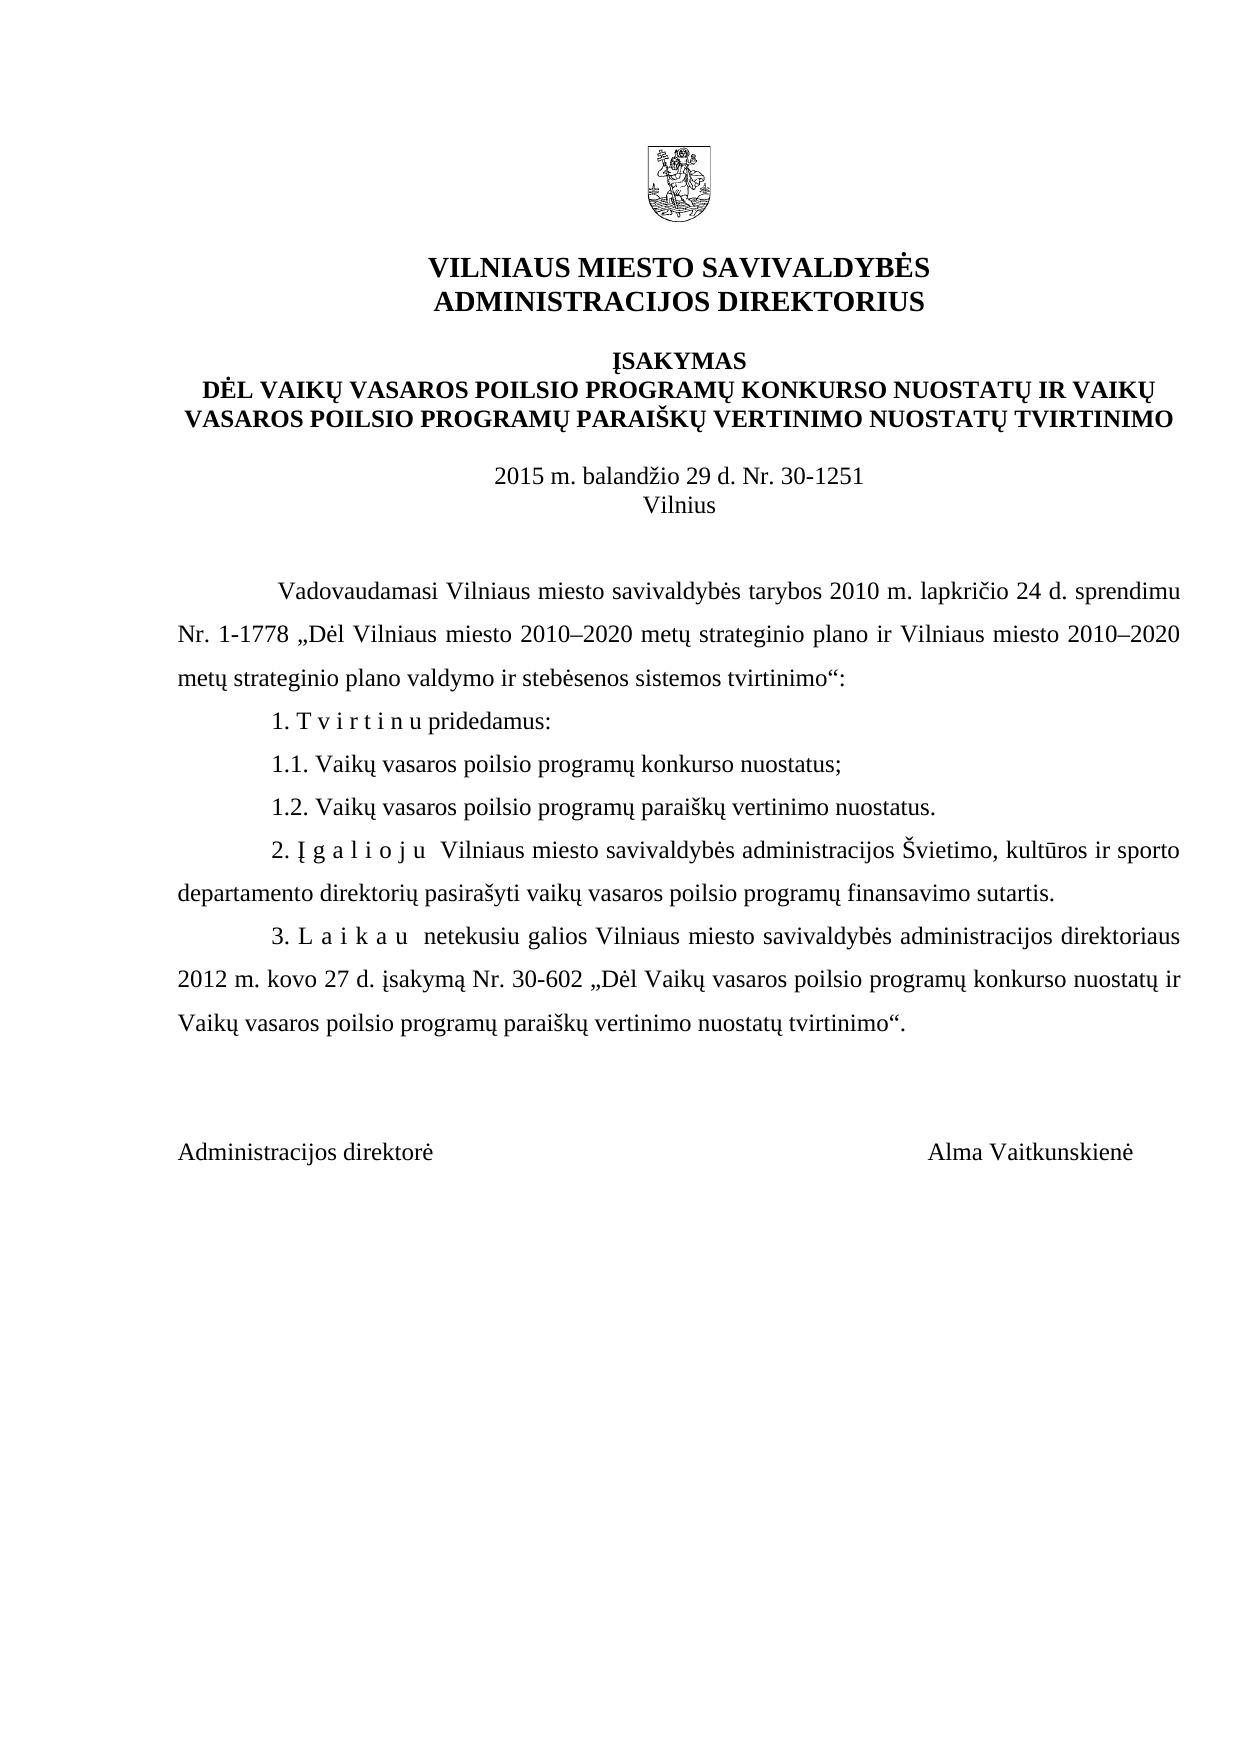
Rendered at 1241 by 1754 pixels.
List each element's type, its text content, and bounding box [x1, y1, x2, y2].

text 1.1. Vaikų vasaros poilsio programų konkurso nuostatus; [177, 749, 1181, 778]
text 2. Į g a l i o j u Vilniaus miesto savivaldybės administracijos Švietimo, kultūros ir sporto departamento direktorių pasirašyti vaikų vasaros poilsio programų finansavimo sutartis. [177, 835, 1181, 907]
text Vadovaudamasi Vilniaus miesto savivaldybės tarybos 2010 m. lapkričio 24 d. sprendimu Nr. 1-1778 „Dėl Vilniaus miesto 2010–2020 metų strateginio plano ir Vilniaus miesto 2010–2020 metų strateginio plano valdymo ir stebėsenos sistemos tvirtinimo“: [177, 576, 1181, 691]
text ADMINISTRACIJOS DIREKTORIUS [177, 284, 1181, 318]
text ĮSAKYMAS [177, 346, 1181, 375]
text 1.2. Vaikų vasaros poilsio programų paraiškų vertinimo nuostatus. [177, 792, 1181, 821]
text VILNIAUS MIESTO SAVIVALDYBĖS [177, 251, 1181, 284]
text 1. T v i r t i n u pridedamus: [177, 706, 1181, 734]
text 2015 m. balandžio 29 d. Nr. 30-1251 [177, 461, 1181, 490]
text DĖL VAIKŲ VASAROS POILSIO PROGRAMŲ KONKURSO NUOSTATŲ IR VAIKŲ VASAROS POILSIO PROGRAMŲ PARAIŠKŲ VERTINIMO NUOSTATŲ TVIRTINIMO [177, 375, 1181, 433]
text Administracijos direktorė Alma Vaitkunskienė [177, 1137, 1181, 1166]
text 3. L a i k a u netekusiu galios Vilniaus miesto savivaldybės administracijos direktoriaus 2012 m. kovo 27 d. įsakymą Nr. 30-602 „Dėl Vaikų vasaros poilsio programų konkurso nuostatų ir Vaikų vasaros poilsio programų paraiškų vertinimo nuostatų tvirtinimo“. [177, 921, 1181, 1036]
text Vilnius [177, 490, 1181, 519]
